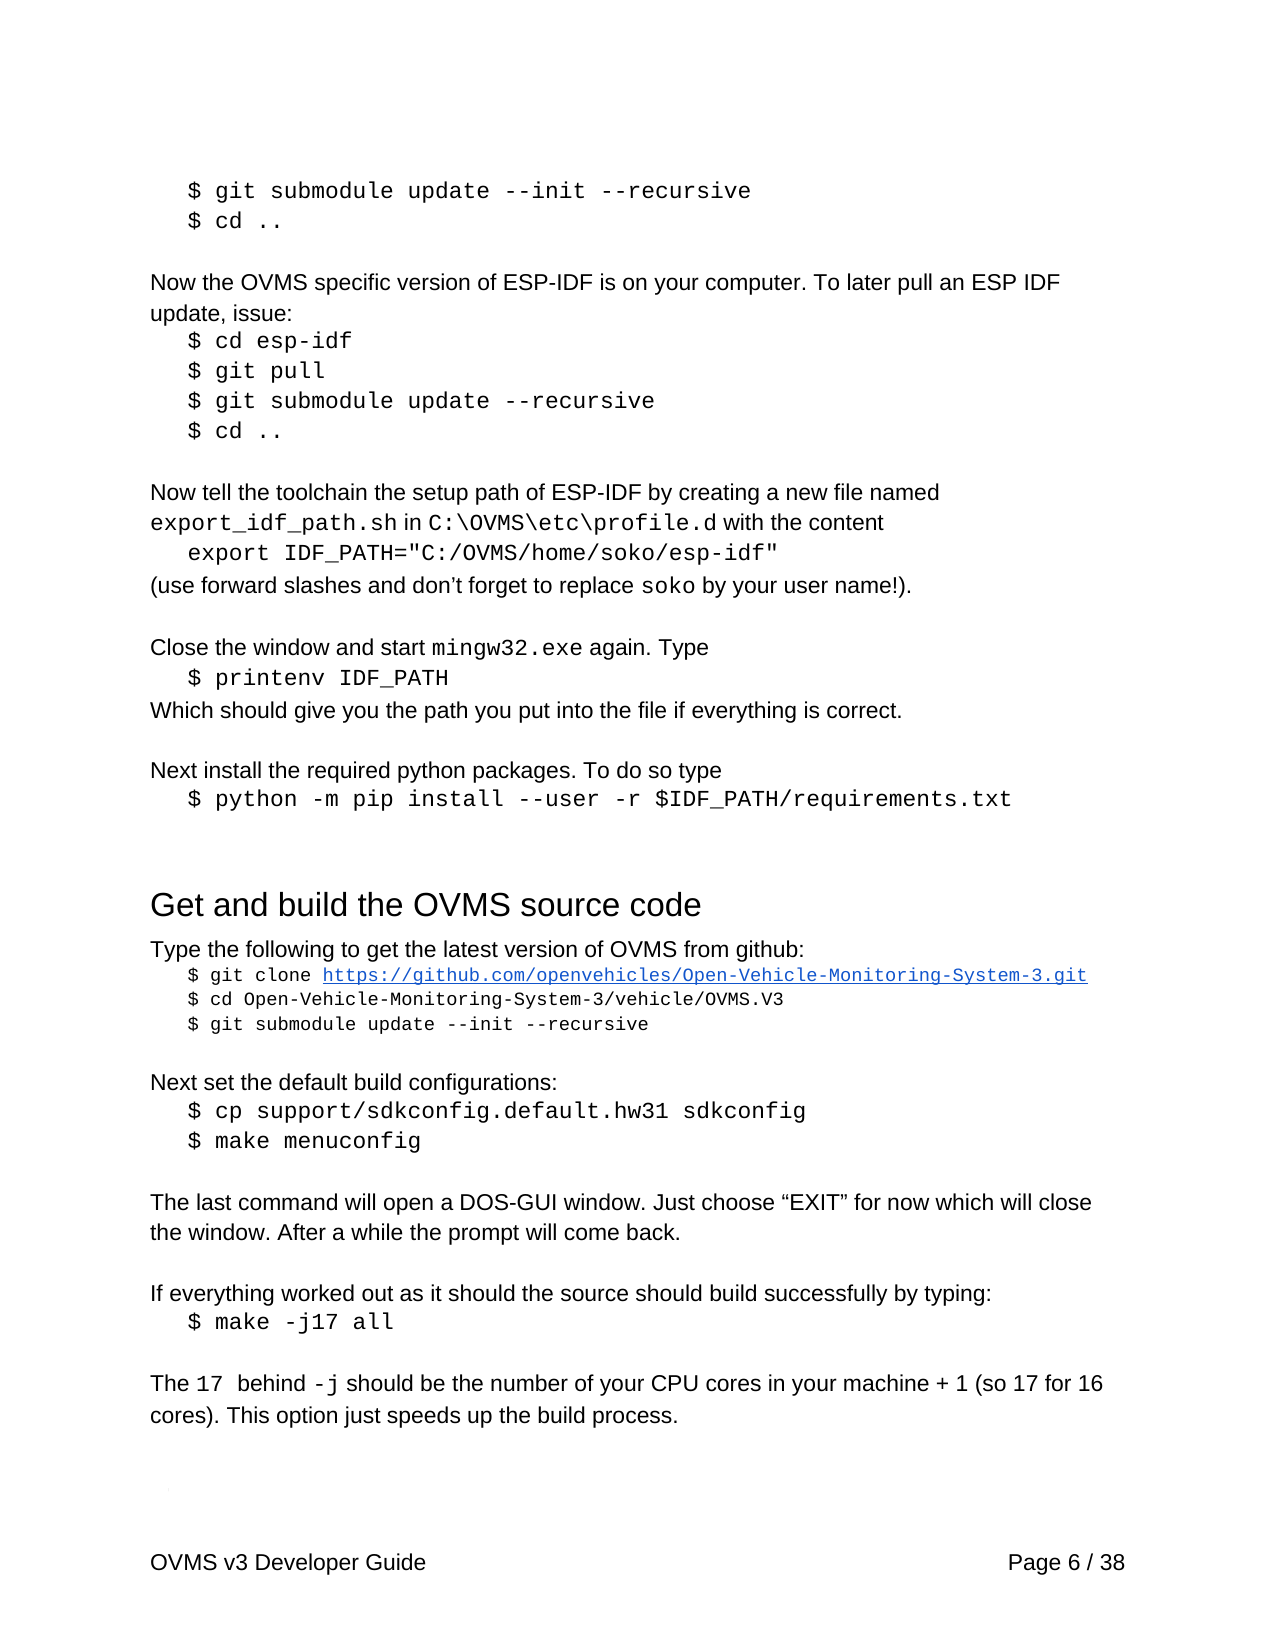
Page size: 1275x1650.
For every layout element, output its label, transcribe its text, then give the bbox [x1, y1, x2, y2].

text Type the following to get the latest version of OVMS from github: [150, 936, 1125, 962]
text export IDF_PATH="C:/OVMS/home/soko/esp-idf" [187, 542, 1125, 568]
text $ cd esp-idf [187, 330, 1125, 356]
text $ git pull [187, 359, 1125, 385]
text Now the OVMS specific version of ESP-IDF is on your computer. To later pull an ESP IDF update, issue: [150, 269, 1125, 326]
text $ git submodule update --recursive [187, 389, 1125, 415]
text $ make menuconfig [187, 1129, 1125, 1155]
text Which should give you the path you put into the file if everything is correct. [150, 697, 1125, 723]
text The last command will open a DOS-GUI window. Just choose “EXIT” for now which will close the window. After a while the prompt will come back. [150, 1189, 1125, 1246]
text Now tell the toolchain the setup path of ESP-IDF by creating a new file named export_idf_path.sh in C:\OVMS\etc\profile.d with the content [150, 479, 1125, 538]
text $ python -m pip install --user -r $IDF_PATH/requirements.txt [187, 787, 1125, 813]
text $ git submodule update --init --recursive [187, 179, 1125, 205]
text $ make -j17 all [187, 1310, 1125, 1336]
text If everything worked out as it should the source should build successfully by typing: [150, 1280, 1125, 1306]
text $ cd Open-Vehicle-Monitoring-System-3/vehicle/OVMS.V3 [187, 990, 1125, 1011]
text $ git submodule update --init --recursive [187, 1014, 1125, 1036]
text $ cd .. [187, 209, 1125, 235]
text $ printenv IDF_PATH [187, 667, 1125, 693]
text (use forward slashes and don’t forget to replace soko by your user name!). [150, 572, 1125, 600]
text The 17 behind -j should be the number of your CPU cores in your machine + 1 (so 17 for 16 cores). This option just speeds up the build process. [150, 1370, 1125, 1428]
text Close the window and start mingw32.exe again. Type [150, 634, 1125, 663]
text Next install the required python packages. To do so type [150, 757, 1125, 783]
text $ cd .. [187, 419, 1125, 445]
text Next set the default build configurations: [150, 1069, 1125, 1096]
subtitle Get and build the OVMS source code [150, 885, 1125, 923]
text $ git clone https://github.com/openvehicles/Open-Vehicle-Monitoring-System-3.git [187, 966, 1125, 987]
text $ cp support/sdkconfig.default.hw31 sdkconfig [187, 1099, 1125, 1125]
